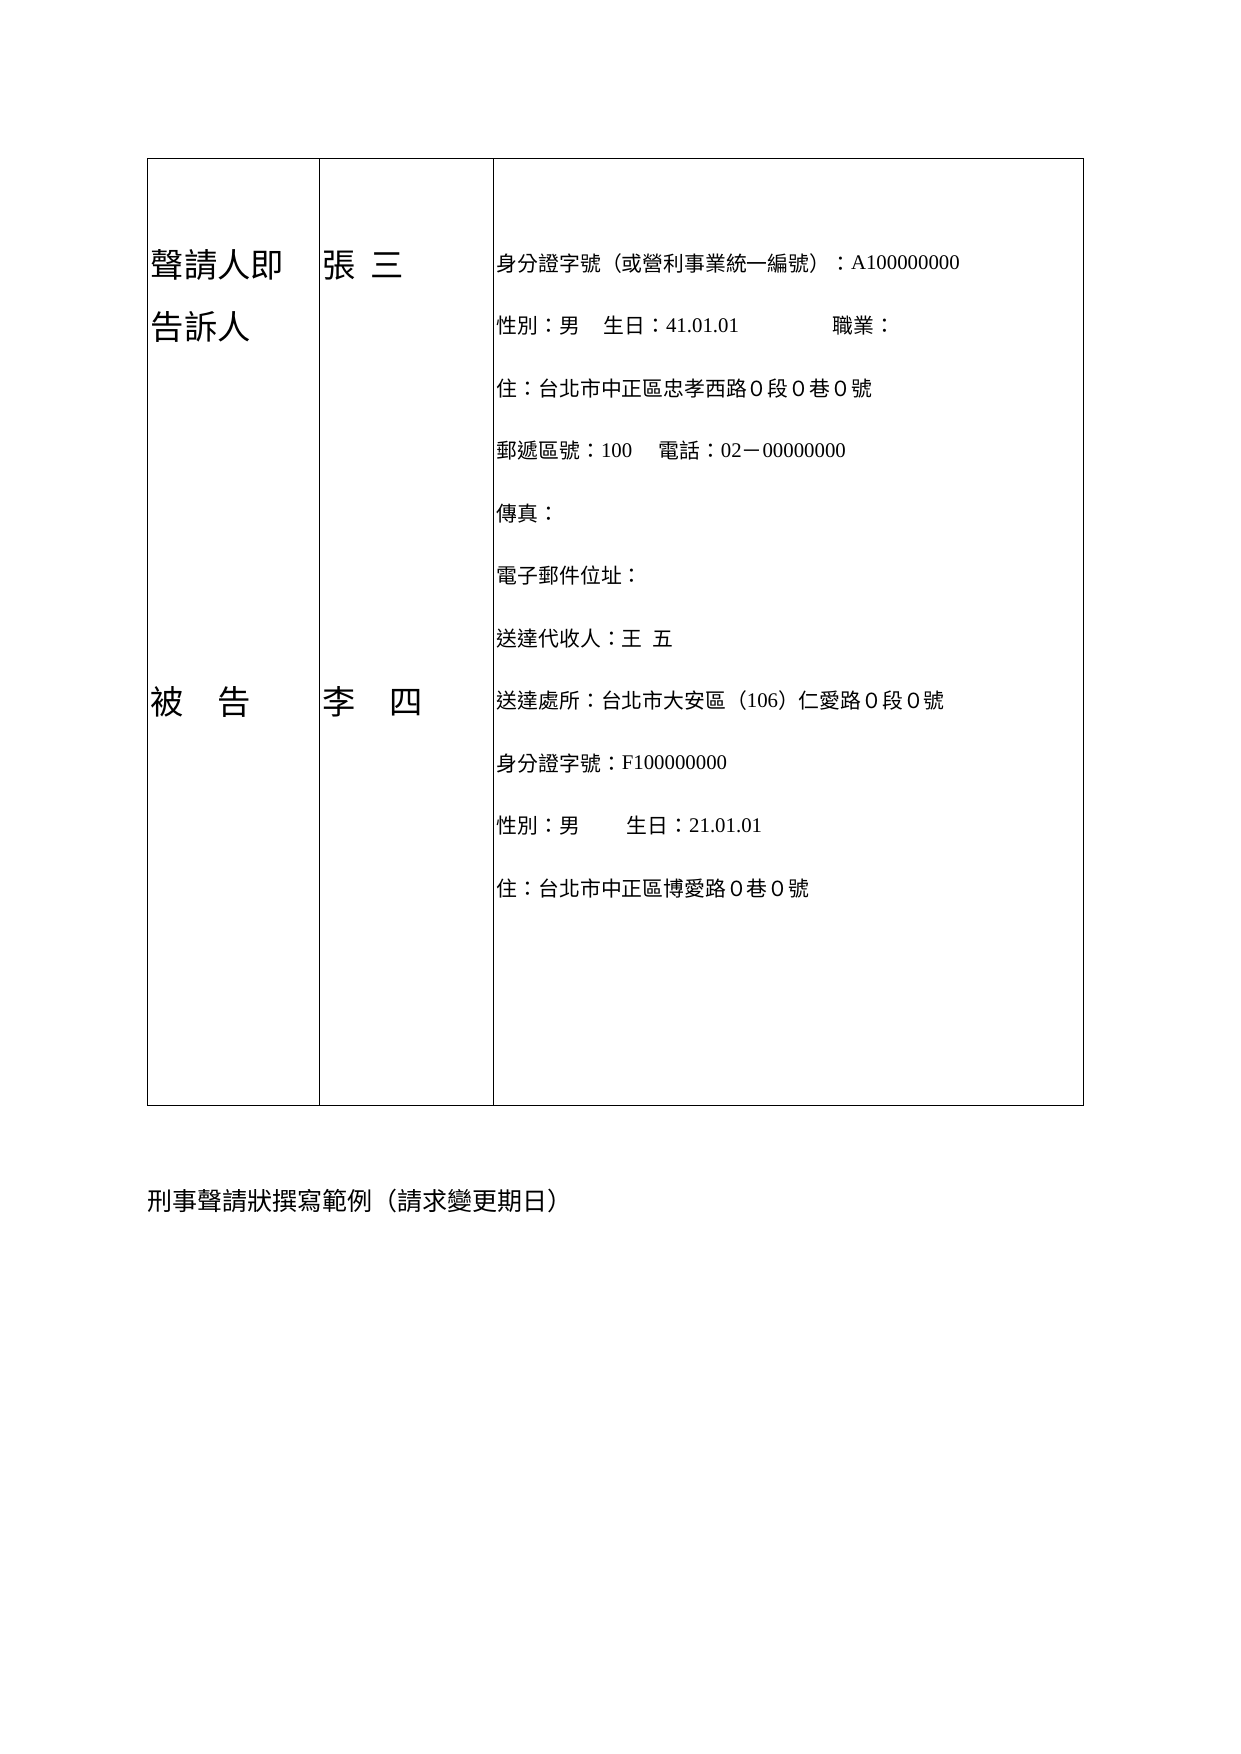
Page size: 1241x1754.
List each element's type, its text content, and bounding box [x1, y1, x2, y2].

text 刑事聲請狀撰寫範例（請求變更期日） [148, 1158, 1092, 1221]
table_cell 身分證字號（或營利事業統一編號）：A100000000 性別：男 生日：41.01.01 職業： 住：台北市中正區忠孝西路０段０巷０號 郵遞區號：100 電話：02－00000000 傳真： 電子郵件位址： 送達代收人：王 五 送達處所：台北市大安區（106）仁愛路０段０號 身分證字號：F100000000 性別：男 生日：21.01.01 住：台北市中正區博愛路０巷０號 [494, 159, 1083, 1105]
table_cell 張 三 李 四 [320, 159, 493, 1105]
table_cell 聲請人即 告訴人 被 告 [148, 159, 319, 1105]
